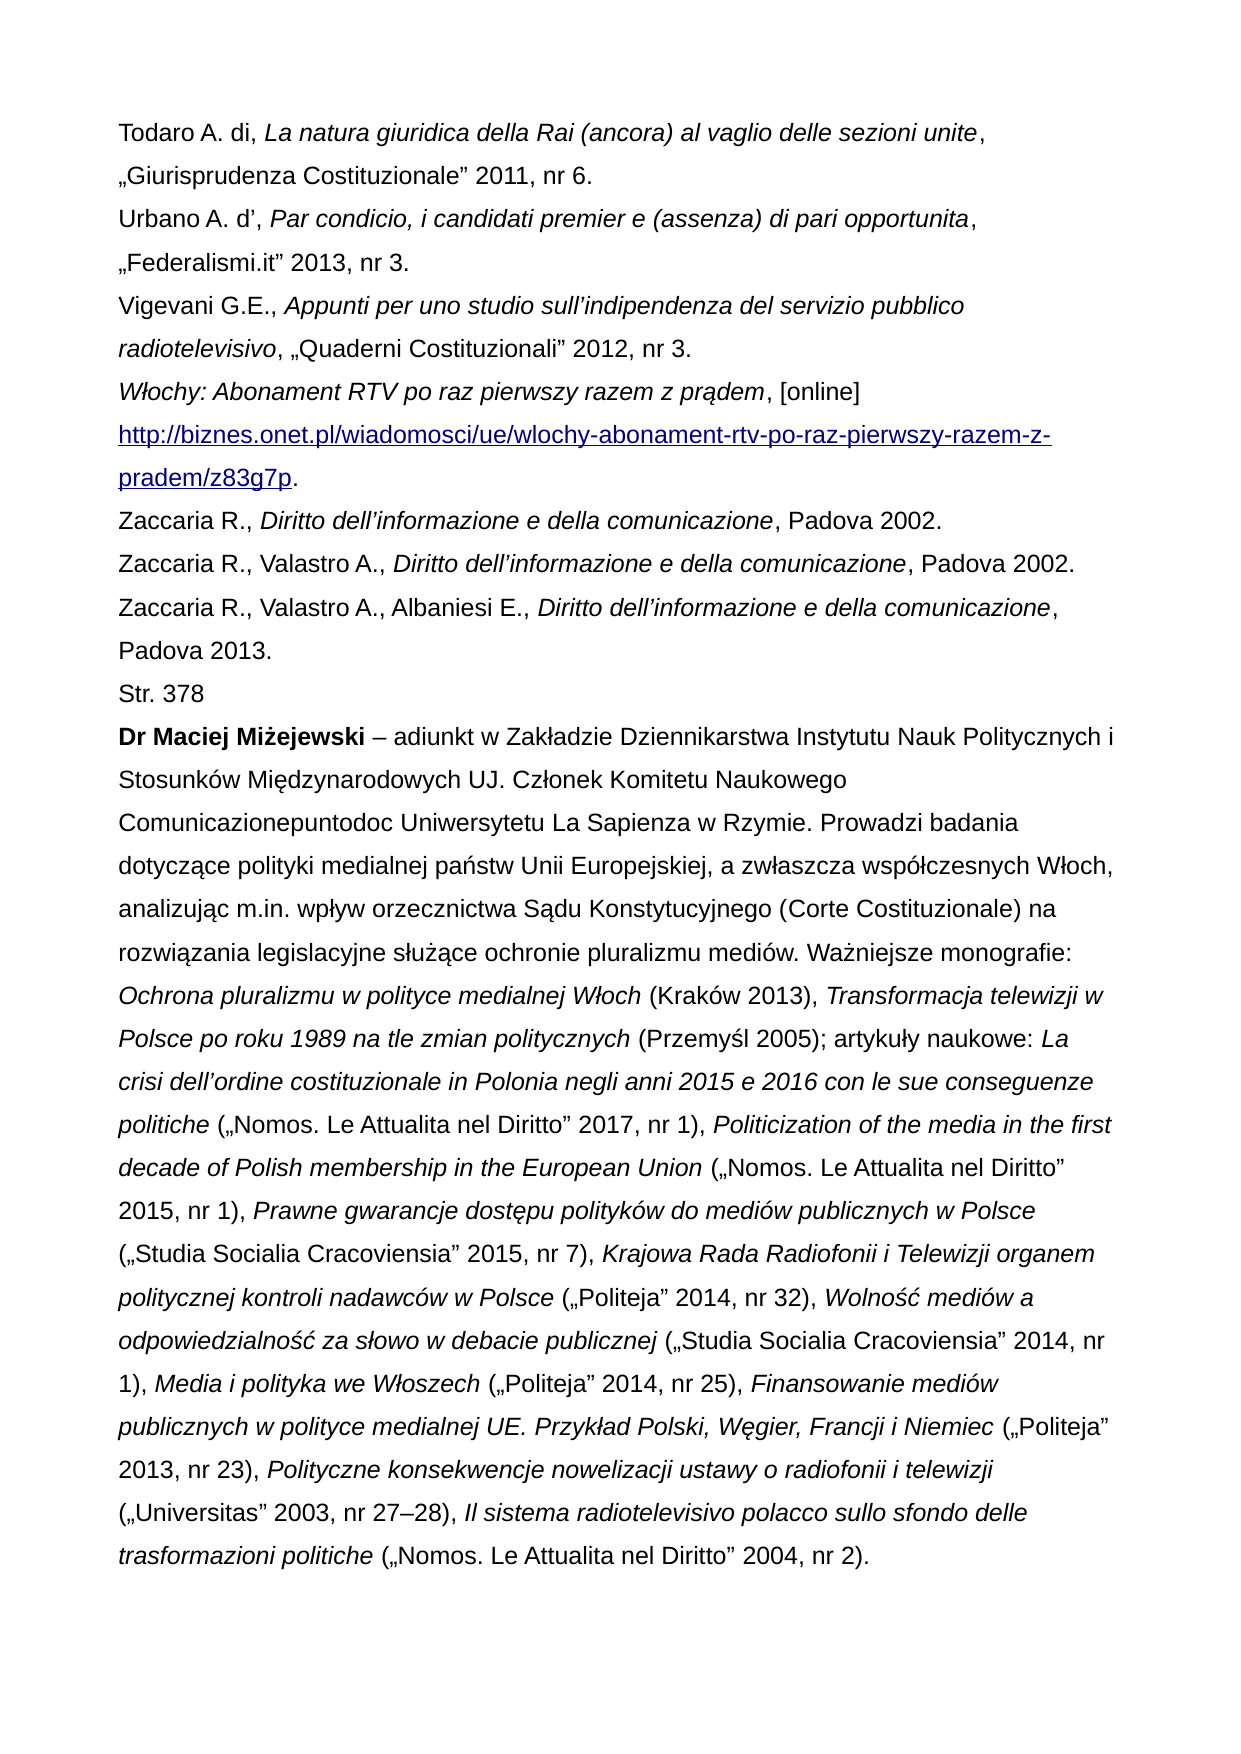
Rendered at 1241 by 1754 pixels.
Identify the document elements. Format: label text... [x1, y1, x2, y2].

text Vigevani G.E., Appunti per uno studio sull’indipendenza del servizio pubblico radiotelevisivo, „Quaderni Costituzionali” 2012, nr 3. [118, 291, 1122, 362]
text Dr Maciej Miżejewski – adiunkt w Zakładzie Dziennikarstwa Instytutu Nauk Politycznych i Stosunków Międzynarodowych UJ. Członek Komitetu Naukowego Comunicazionepuntodoc Uniwersytetu La Sapienza w Rzymie. Prowadzi badania dotyczące polityki medialnej państw Unii Europejskiej, a zwłaszcza współczesnych Włoch, analizując m.in. wpływ orzecznictwa Sądu Konstytucyjnego (Corte Costituzionale) na rozwiązania legislacyjne służące ochronie pluralizmu mediów. Ważniejsze monografie: Ochrona pluralizmu w polityce medialnej Włoch (Kraków 2013), Transformacja telewizji w Polsce po roku 1989 na tle zmian politycznych (Przemyśl 2005); artykuły naukowe: La crisi dell’ordine costituzionale in Polonia negli anni 2015 e 2016 con le sue conseguenze politiche („Nomos. Le Attualita nel Diritto” 2017, nr 1), Politicization of the media in the first decade of Polish membership in the European Union („Nomos. Le Attualita nel Diritto” 2015, nr 1), Prawne gwarancje dostępu polityków do mediów publicznych w Polsce („Studia Socialia Cracoviensia” 2015, nr 7), Krajowa Rada Radiofonii i Telewizji organem politycznej kontroli nadawców w Polsce („Politeja” 2014, nr 32), Wolność mediów a odpowiedzialność za słowo w debacie publicznej („Studia Socialia Cracoviensia” 2014, nr 1), Media i polityka we Włoszech („Politeja” 2014, nr 25), Finansowanie mediów publicznych w polityce medialnej UE. Przykład Polski, Węgier, Francji i Niemiec („Politeja” 2013, nr 23), Polityczne konsekwencje nowelizacji ustawy o radiofonii i telewizji („Universitas” 2003, nr 27–28), Il sistema radiotelevisivo polacco sullo sfondo delle trasformazioni politiche („Nomos. Le Attualita nel Diritto” 2004, nr 2). [118, 722, 1122, 1570]
text Str. 378 [118, 679, 1122, 707]
text Urbano A. d’, Par condicio, i candidati premier e (assenza) di pari opportunita, „Federalismi.it” 2013, nr 3. [118, 204, 1122, 276]
text Todaro A. di, La natura giuridica della Rai (ancora) al vaglio delle sezioni unite, „Giurisprudenza Costituzionale” 2011, nr 6. [118, 118, 1122, 190]
text Włochy: Abonament RTV po raz pierwszy razem z prądem, [online] http://biznes.onet.pl/wiadomosci/ue/wlochy-abonament-rtv-po-raz-pierwszy-razem-z-pradem/z83g7p. [118, 377, 1122, 492]
text Zaccaria R., Valastro A., Diritto dell’informazione e della comunicazione, Padova 2002. [118, 549, 1122, 578]
text Zaccaria R., Valastro A., Albaniesi E., Diritto dell’informazione e della comunicazione, Padova 2013. [118, 592, 1122, 664]
text Zaccaria R., Diritto dell’informazione e della comunicazione, Padova 2002. [118, 506, 1122, 535]
